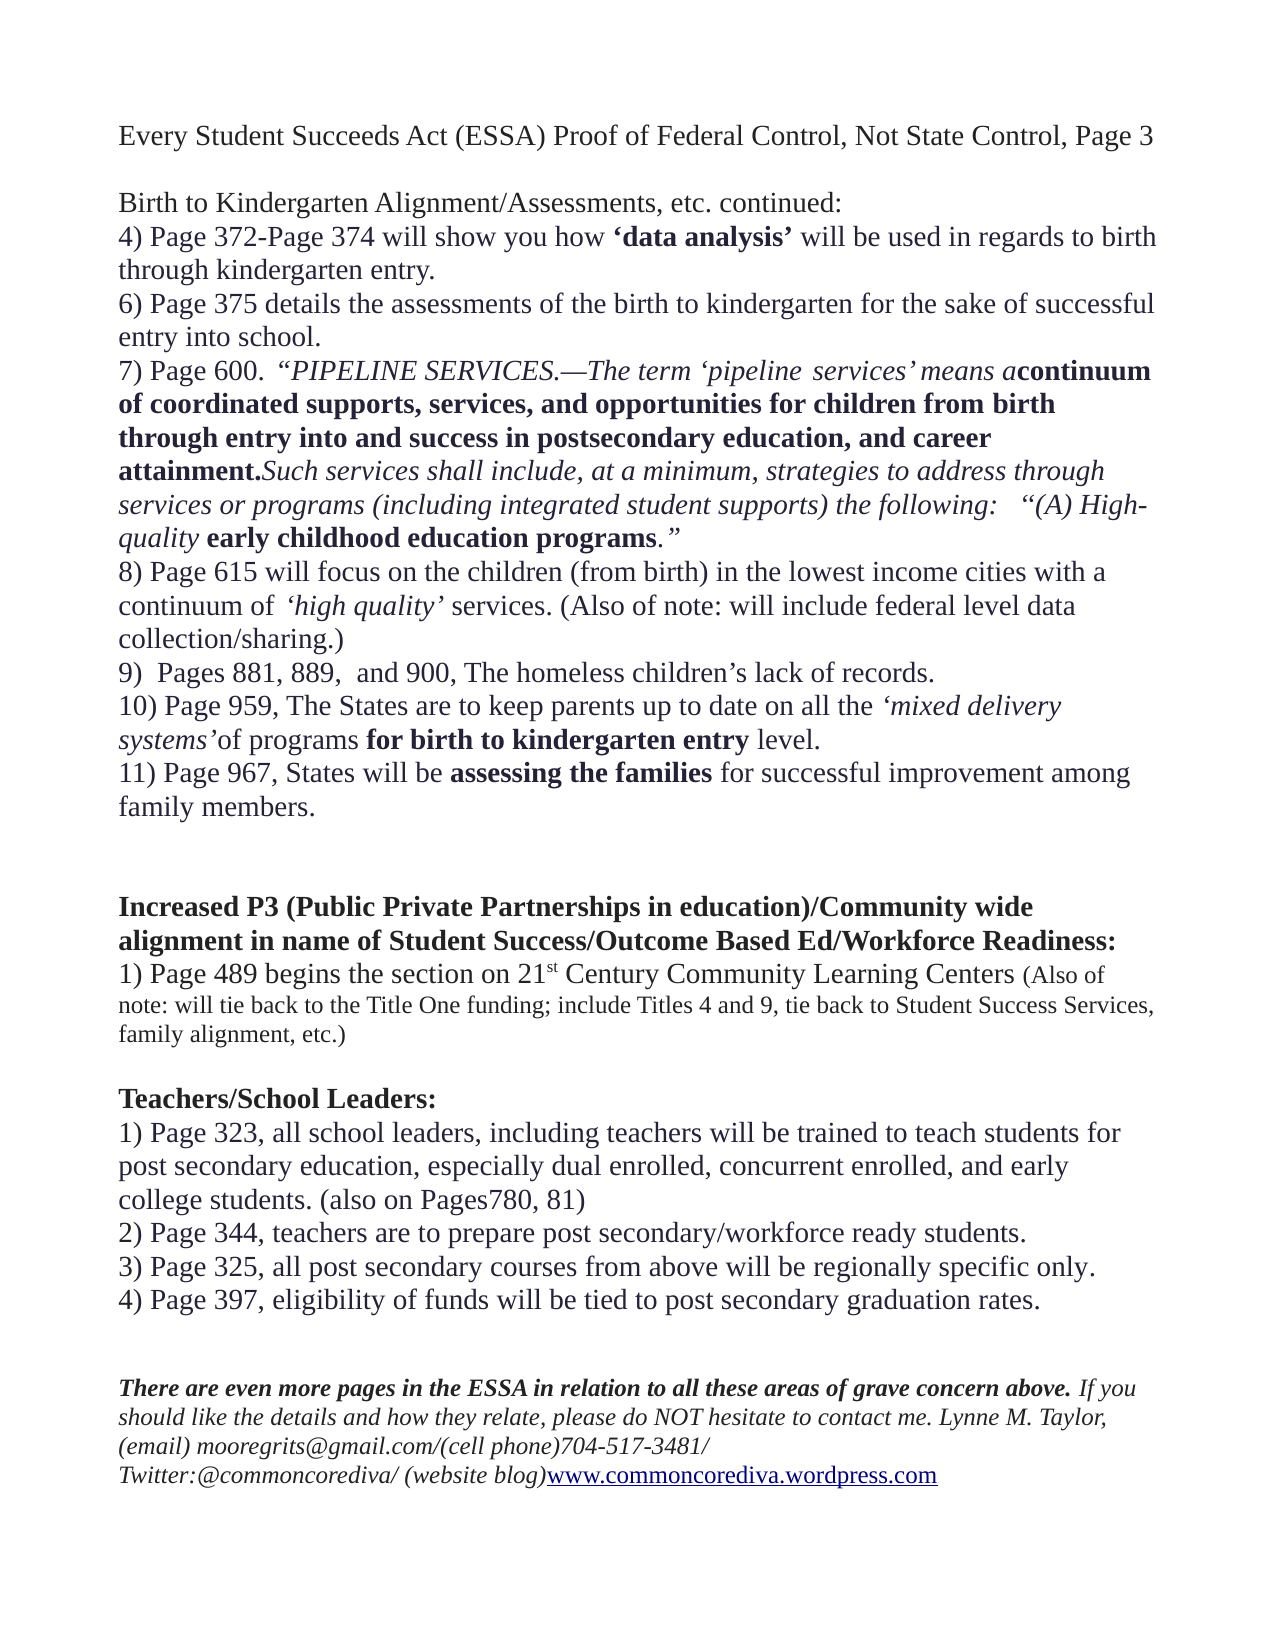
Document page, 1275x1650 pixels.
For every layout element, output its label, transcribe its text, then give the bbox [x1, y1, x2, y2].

text Every Student Succeeds Act (ESSA) Proof of Federal Control, Not State Control, Page 3 Birth to Kindergarten Alignment/Assessments, etc. continued: 4) Page 372-Page 374 will show you how ‘data analysis’ will be used in regards to birth through kindergarten entry. 6) Page 375 details the assessments of the birth to kindergarten for the sake of successful entry into school. 7) Page 600. “PIPELINE SERVICES.—The term ‘pipeline services’ means acontinuum of coordinated supports, services, and opportunities for children from birth through entry into and success in postsecondary education, and career attainment.Such services shall include, at a minimum, strategies to address through services or programs (including integrated student supports) the following: ‘‘(A) High-quality early childhood education programs.” 8) Page 615 will focus on the children (from birth) in the lowest income cities with a continuum of ‘high quality’ services. (Also of note: will include federal level data collection/sharing.) 9) Pages 881, 889, and 900, The homeless children’s lack of records. 10) Page 959, The States are to keep parents up to date on all the ‘mixed delivery systems’of programs for birth to kindergarten entry level. 11) Page 967, States will be assessing the families for successful improvement among family members. Increased P3 (Public Private Partnerships in education)/Community wide alignment in name of Student Success/Outcome Based Ed/Workforce Readiness: 1) Page 489 begins the section on 21st Century Community Learning Centers (Also of note: will tie back to the Title One funding; include Titles 4 and 9, tie back to Student Success Services, family alignment, etc.) Teachers/School Leaders: 1) Page 323, all school leaders, including teachers will be trained to teach students for post secondary education, especially dual enrolled, concurrent enrolled, and early college students. (also on Pages780, 81) 2) Page 344, teachers are to prepare post secondary/workforce ready students. 3) Page 325, all post secondary courses from above will be regionally specific only. 4) Page 397, eligibility of funds will be tied to post secondary graduation rates. There are even more pages in the ESSA in relation to all these areas of grave concern above. If you should like the details and how they relate, please do NOT hesitate to contact me. Lynne M. Taylor, (email) mooregrits@gmail.com/(cell phone)704-517-3481/ Twitter:@commoncorediva/ (website blog)www.commoncorediva.wordpress.com [118, 118, 1157, 1517]
